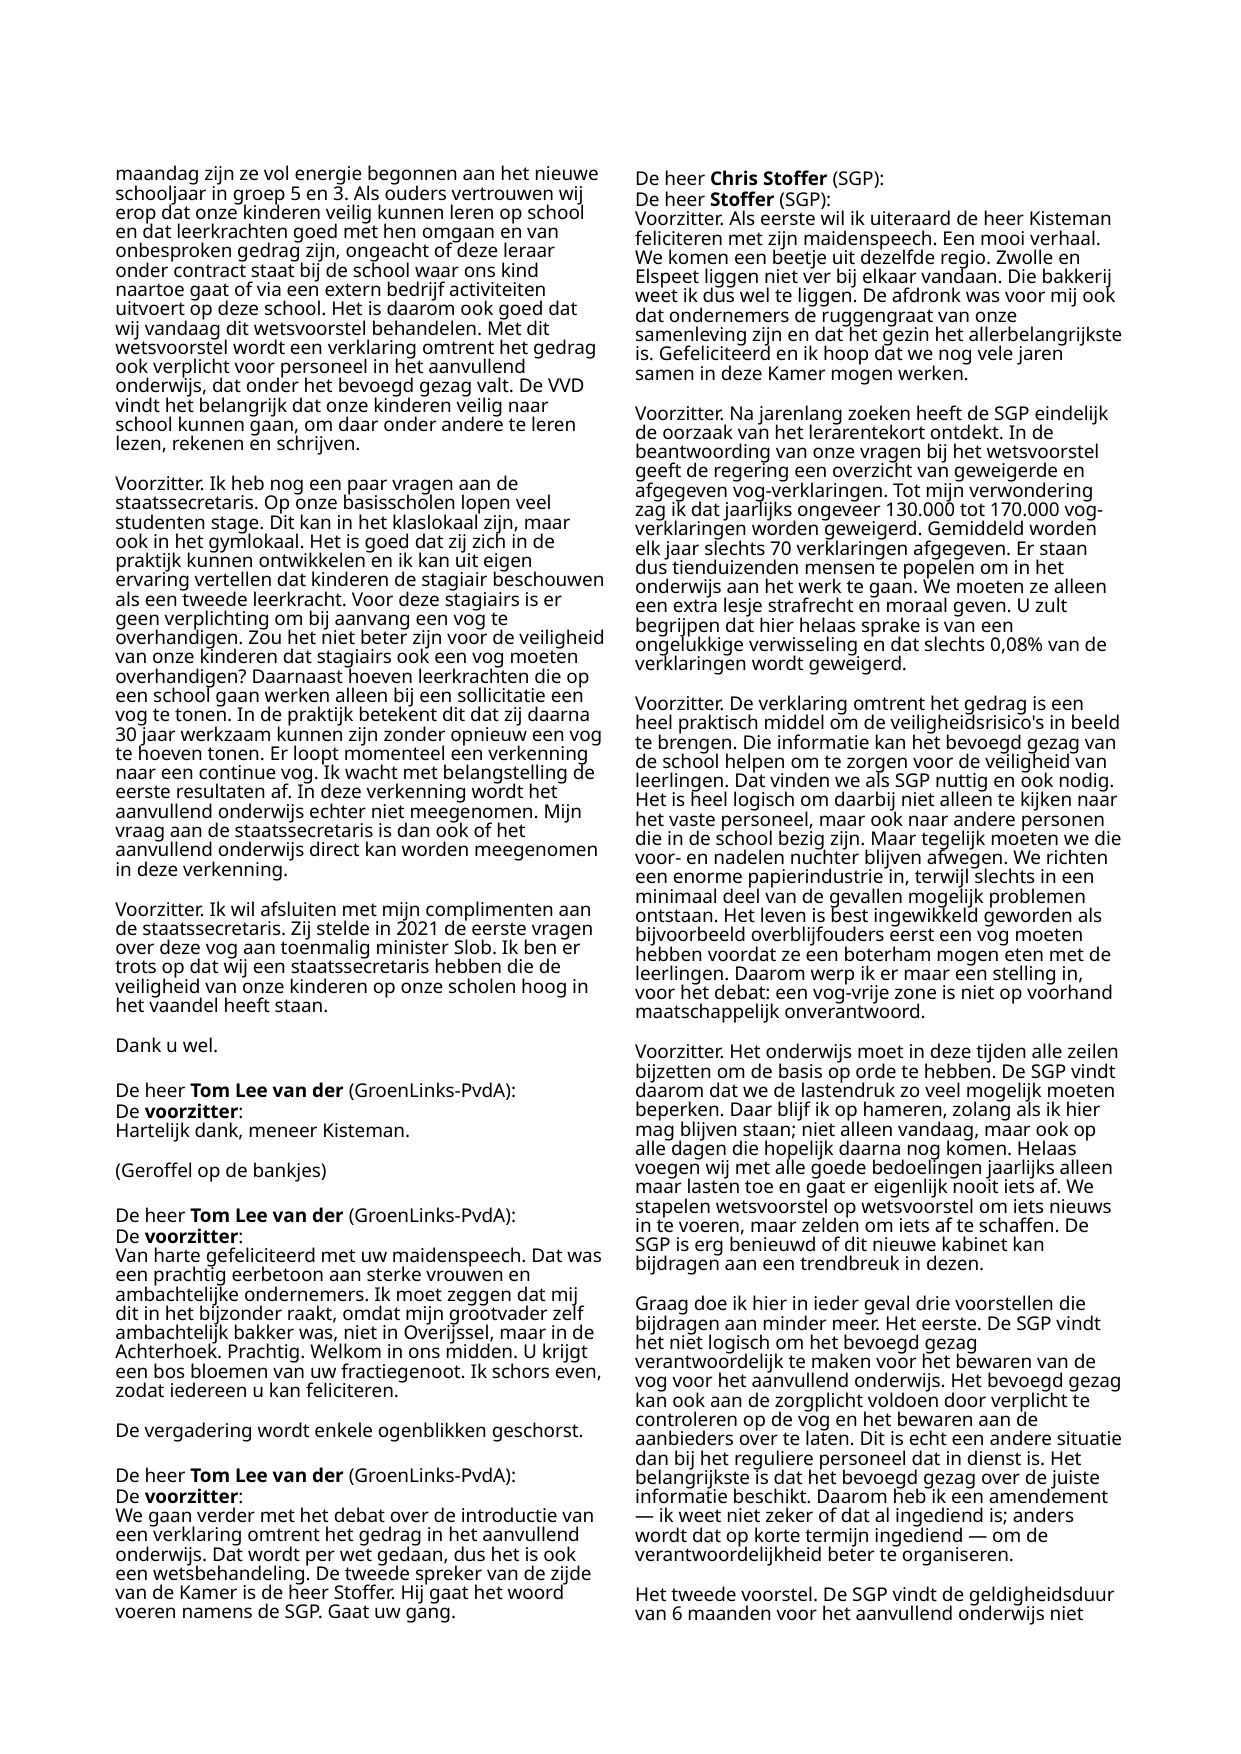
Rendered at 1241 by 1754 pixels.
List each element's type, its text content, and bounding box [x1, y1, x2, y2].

text De voorzitter: [115, 1103, 605, 1122]
text Voorzitter. Na jarenlang zoeken heeft de SGP eindelijk de oorzaak van het lerarentekort ontdekt. In de beantwoording van onze vragen bij het wetsvoorstel geeft de regering een overzicht van geweigerde en afgegeven vog-verklaringen. Tot mijn verwondering zag ik dat jaarlijks ongeveer 130.000 tot 170.000 vog-verklaringen worden geweigerd. Gemiddeld worden elk jaar slechts 70 verklaringen afgegeven. Er staan dus tienduizenden mensen te popelen om in het onderwijs aan het werk te gaan. We moeten ze alleen een extra lesje strafrecht en moraal geven. U zult begrijpen dat hier helaas sprake is van een ongelukkige verwisseling en dat slechts 0,08% van de verklaringen wordt geweigerd. [635, 404, 1125, 674]
text De voorzitter: [115, 1488, 605, 1507]
text De heer Stoffer (SGP): [635, 191, 1125, 210]
text We gaan verder met het debat over de introductie van een verklaring omtrent het gedrag in het aanvullend onderwijs. Dat wordt per wet gedaan, dus het is ook een wetsbehandeling. De tweede spreker van de zijde van de Kamer is de heer Stoffer. Hij gaat het woord voeren namens de SGP. Gaat uw gang. [115, 1507, 605, 1623]
text (Geroffel op de bankjes) [115, 1162, 605, 1181]
text Hartelijk dank, meneer Kisteman. [115, 1122, 605, 1141]
text De heer Tom Lee van der (GroenLinks-PvdA): [115, 1077, 605, 1103]
text Voorzitter. Als eerste wil ik uiteraard de heer Kisteman feliciteren met zijn maidenspeech. Een mooi verhaal. We komen een beetje uit dezelfde regio. Zwolle en Elspeet liggen niet ver bij elkaar vandaan. Die bakkerij weet ik dus wel te liggen. De afdronk was voor mij ook dat ondernemers de ruggengraat van onze samenleving zijn en dat het gezin het allerbelangrijkste is. Gefeliciteerd en ik hoop dat we nog vele jaren samen in deze Kamer mogen werken. [635, 210, 1125, 384]
text Voorzitter. De verklaring omtrent het gedrag is een heel praktisch middel om de veiligheidsrisico's in beeld te brengen. Die informatie kan het bevoegd gezag van de school helpen om te zorgen voor de veiligheid van leerlingen. Dat vinden we als SGP nuttig en ook nodig. Het is heel logisch om daarbij niet alleen te kijken naar het vaste personeel, maar ook naar andere personen die in de school bezig zijn. Maar tegelijk moeten we die voor- en nadelen nuchter blijven afwegen. We richten een enorme papierindustrie in, terwijl slechts in een minimaal deel van de gevallen mogelijk problemen ontstaan. Het leven is best ingewikkeld geworden als bijvoorbeeld overblijfouders eerst een vog moeten hebben voordat ze een boterham mogen eten met de leerlingen. Daarom werp ik er maar een stelling in, voor het debat: een vog-vrije zone is niet op voorhand maatschappelijk onverantwoord. [635, 695, 1125, 1023]
text maandag zijn ze vol energie begonnen aan het nieuwe schooljaar in groep 5 en 3. Als ouders vertrouwen wij erop dat onze kinderen veilig kunnen leren op school en dat leerkrachten goed met hen omgaan en van onbesproken gedrag zijn, ongeacht of deze leraar onder contract staat bij de school waar ons kind naartoe gaat of via een extern bedrijf activiteiten uitvoert op deze school. Het is daarom ook goed dat wij vandaag dit wetsvoorstel behandelen. Met dit wetsvoorstel wordt een verklaring omtrent het gedrag ook verplicht voor personeel in het aanvullend onderwijs, dat onder het bevoegd gezag valt. De VVD vindt het belangrijk dat onze kinderen veilig naar school kunnen gaan, om daar onder andere te leren lezen, rekenen en schrijven. [115, 165, 605, 454]
text De vergadering wordt enkele ogenblikken geschorst. [115, 1422, 605, 1441]
text Graag doe ik hier in ieder geval drie voorstellen die bijdragen aan minder meer. Het eerste. De SGP vindt het niet logisch om het bevoegd gezag verantwoordelijk te maken voor het bewaren van de vog voor het aanvullend onderwijs. Het bevoegd gezag kan ook aan de zorgplicht voldoen door verplicht te controleren op de vog en het bewaren aan de aanbieders over te laten. Dit is echt een andere situatie dan bij het reguliere personeel dat in dienst is. Het belangrijkste is dat het bevoegd gezag over de juiste informatie beschikt. Daarom heb ik een amendement — ik weet niet zeker of dat al ingediend is; anders wordt dat op korte termijn ingediend — om de verantwoordelijkheid beter te organiseren. [635, 1295, 1125, 1565]
text Van harte gefeliciteerd met uw maidenspeech. Dat was een prachtig eerbetoon aan sterke vrouwen en ambachtelijke ondernemers. Ik moet zeggen dat mij dit in het bijzonder raakt, omdat mijn grootvader zelf ambachtelijk bakker was, niet in Overijssel, maar in de Achterhoek. Prachtig. Welkom in ons midden. U krijgt een bos bloemen van uw fractiegenoot. Ik schors even, zodat iedereen u kan feliciteren. [115, 1247, 605, 1401]
text Voorzitter. Ik wil afsluiten met mijn complimenten aan de staatssecretaris. Zij stelde in 2021 de eerste vragen over deze vog aan toenmalig minister Slob. Ik ben er trots op dat wij een staatssecretaris hebben die de veiligheid van onze kinderen op onze scholen hoog in het vaandel heeft staan. [115, 901, 605, 1016]
text Het tweede voorstel. De SGP vindt de geldigheidsduur van 6 maanden voor het aanvullend onderwijs niet [635, 1586, 1125, 1624]
text De voorzitter: [115, 1228, 605, 1247]
text Dank u wel. [115, 1037, 605, 1056]
text De heer Tom Lee van der (GroenLinks-PvdA): [115, 1462, 605, 1488]
text Voorzitter. Ik heb nog een paar vragen aan de staatssecretaris. Op onze basisscholen lopen veel studenten stage. Dit kan in het klaslokaal zijn, maar ook in het gymlokaal. Het is goed dat zij zich in de praktijk kunnen ontwikkelen en ik kan uit eigen ervaring vertellen dat kinderen de stagiair beschouwen als een tweede leerkracht. Voor deze stagiairs is er geen verplichting om bij aanvang een vog te overhandigen. Zou het niet beter zijn voor de veiligheid van onze kinderen dat stagiairs ook een vog moeten overhandigen? Daarnaast hoeven leerkrachten die op een school gaan werken alleen bij een sollicitatie een vog te tonen. In de praktijk betekent dit dat zij daarna 30 jaar werkzaam kunnen zijn zonder opnieuw een vog te hoeven tonen. Er loopt momenteel een verkenning naar een continue vog. Ik wacht met belangstelling de eerste resultaten af. In deze verkenning wordt het aanvullend onderwijs echter niet meegenomen. Mijn vraag aan de staatssecretaris is dan ook of het aanvullend onderwijs direct kan worden meegenomen in deze verkenning. [115, 475, 605, 880]
text Voorzitter. Het onderwijs moet in deze tijden alle zeilen bijzetten om de basis op orde te hebben. De SGP vindt daarom dat we de lastendruk zo veel mogelijk moeten beperken. Daar blijf ik op hameren, zolang als ik hier mag blijven staan; niet alleen vandaag, maar ook op alle dagen die hopelijk daarna nog komen. Helaas voegen wij met alle goede bedoelingen jaarlijks alleen maar lasten toe en gaat er eigenlijk nooit iets af. We stapelen wetsvoorstel op wetsvoorstel om iets nieuws in te voeren, maar zelden om iets af te schaffen. De SGP is erg benieuwd of dit nieuwe kabinet kan bijdragen aan een trendbreuk in dezen. [635, 1043, 1125, 1275]
text De heer Tom Lee van der (GroenLinks-PvdA): [115, 1202, 605, 1228]
text De heer Chris Stoffer (SGP): [635, 165, 1125, 191]
